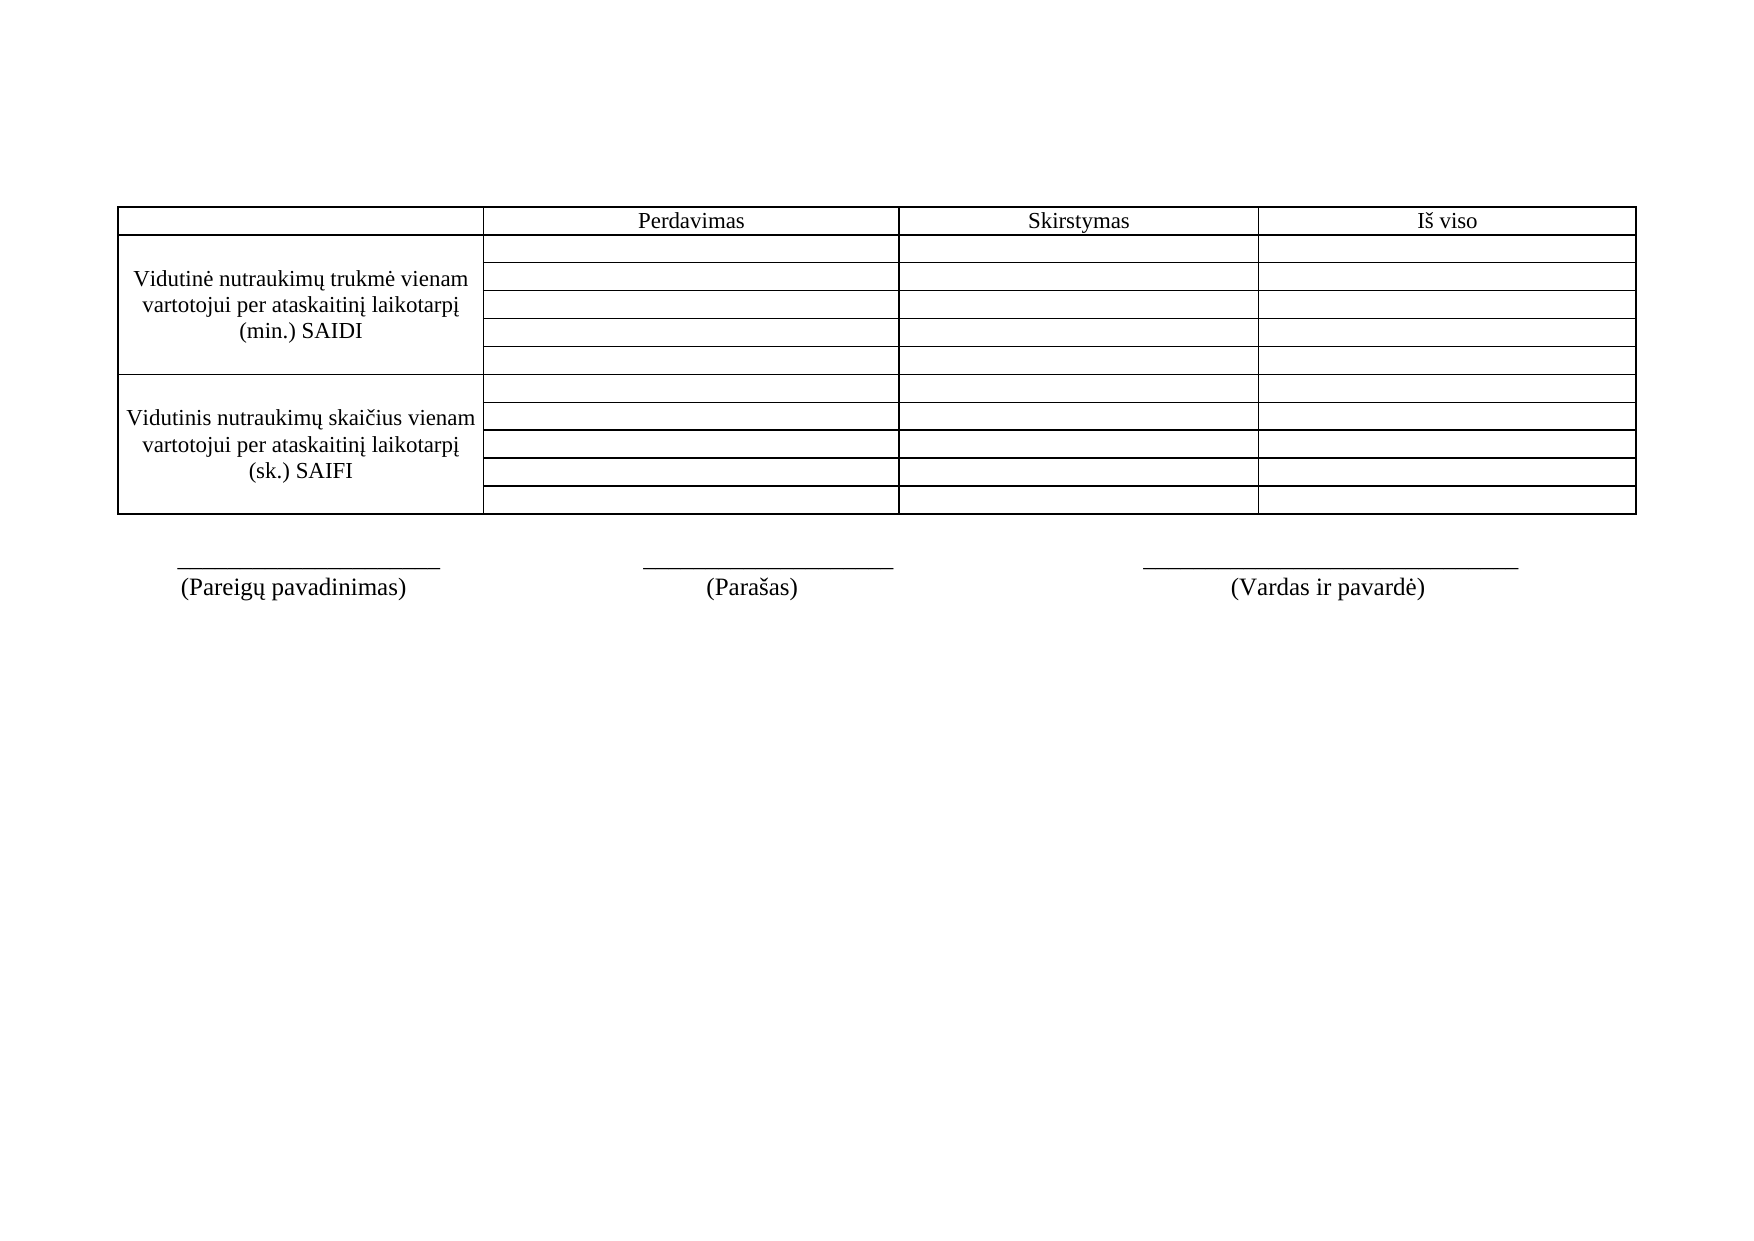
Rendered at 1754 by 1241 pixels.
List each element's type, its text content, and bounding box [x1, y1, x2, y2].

table_cell [900, 347, 1258, 373]
table_cell [484, 375, 898, 401]
table_cell [484, 236, 898, 262]
table_cell [900, 403, 1258, 429]
table_cell [900, 291, 1258, 318]
table_cell [1259, 403, 1635, 429]
table_cell [900, 263, 1258, 290]
table_header Perdavimas [484, 208, 898, 234]
table_cell [1259, 431, 1635, 457]
table_cell Vidutinė nutraukimų trukmė vienam vartotojui per ataskaitinį laikotarpį (min.) SAIDI [119, 236, 483, 373]
table_cell [1259, 459, 1635, 485]
table_cell [1259, 487, 1635, 513]
text _____________________ ____________________ ______________________________ [118, 543, 1636, 572]
table_cell [484, 431, 898, 457]
table_header Iš viso [1259, 208, 1635, 234]
table_cell [1259, 347, 1635, 373]
table_cell [900, 431, 1258, 457]
table_header [119, 208, 483, 234]
table_header Skirstymas [900, 208, 1258, 234]
table_cell [1259, 236, 1635, 262]
table_cell [1259, 263, 1635, 290]
table_cell [900, 459, 1258, 485]
table_cell [484, 319, 898, 346]
table_cell [484, 291, 898, 318]
table_cell [900, 375, 1258, 401]
table_cell [484, 487, 898, 513]
table_cell [900, 319, 1258, 346]
table_cell [900, 487, 1258, 513]
table_cell [1259, 291, 1635, 318]
table_cell [484, 347, 898, 373]
table_cell [484, 459, 898, 485]
table_cell Vidutinis nutraukimų skaičius vienam vartotojui per ataskaitinį laikotarpį (sk.) SAIFI [119, 375, 483, 513]
table_cell [900, 236, 1258, 262]
table_cell [484, 263, 898, 290]
table_cell [1259, 375, 1635, 401]
text (Pareigų pavadinimas) (Parašas) (Vardas ir pavardė) [118, 572, 1636, 601]
table_cell [484, 403, 898, 429]
table_cell [1259, 319, 1635, 346]
